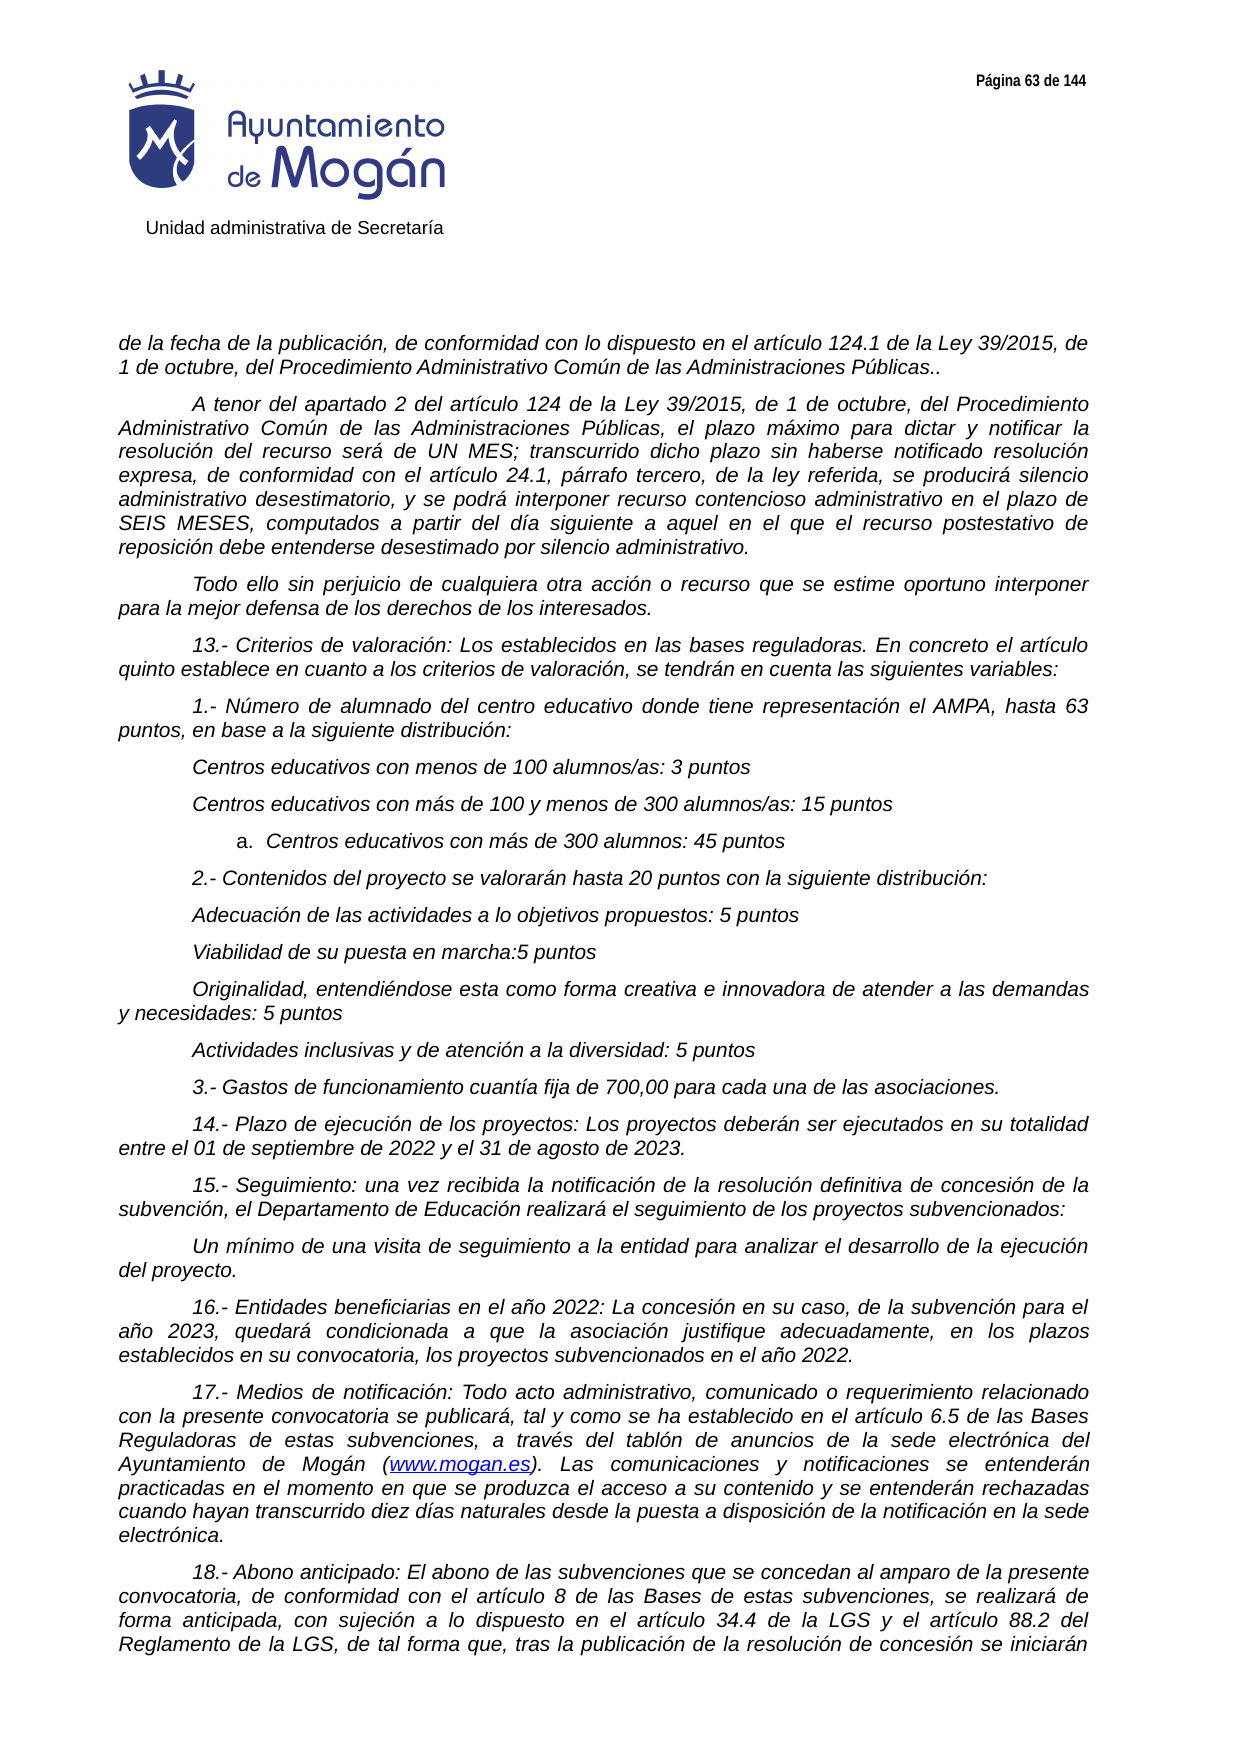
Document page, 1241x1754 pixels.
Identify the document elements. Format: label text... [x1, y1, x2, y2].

text 18.- Abono anticipado: El abono de las subvenciones que se concedan al amparo de la presente convocatoria, de conformidad con el artículo 8 de las Bases de estas subvenciones, se realizará de forma anticipada, con sujeción a lo dispuesto en el artículo 34.4 de la LGS y el artículo 88.2 del Reglamento de la LGS, de tal forma que, tras la publicación de la resolución de concesión se iniciarán [118, 1560, 1092, 1656]
text de la fecha de la publicación, de conformidad con lo dispuesto en el artículo 124.1 de la Ley 39/2015, de 1 de octubre, del Procedimiento Administrativo Común de las Administraciones Públicas.. [118, 331, 1092, 378]
text Viabilidad de su puesta en marcha:5 puntos [118, 940, 1092, 964]
text Originalidad, entendiéndose esta como forma creativa e innovadora de atender a las demandas y necesidades: 5 puntos [118, 977, 1092, 1025]
list 2.- Contenidos del proyecto se valorarán hasta 20 puntos con la siguiente distribución: [162, 866, 1092, 890]
text Adecuación de las actividades a lo objetivos propuestos: 5 puntos [118, 903, 1092, 927]
text 3.- Gastos de funcionamiento cuantía fija de 700,00 para cada una de las asociaciones. [118, 1075, 1092, 1099]
text 17.- Medios de notificación: Todo acto administrativo, comunicado o requerimiento relacionado con la presente convocatoria se publicará, tal y como se ha establecido en el artículo 6.5 de las Bases Reguladoras de estas subvenciones, a través del tablón de anuncios de la sede electrónica del Ayuntamiento de Mogán (www.mogan.es). Las comunicaciones y notificaciones se entenderán practicadas en el momento en que se produzca el acceso a su contenido y se entenderán rechazadas cuando hayan transcurrido diez días naturales desde la puesta a disposición de la notificación en la sede electrónica. [118, 1379, 1092, 1547]
picture [128, 70, 445, 206]
text Todo ello sin perjuicio de cualquiera otra acción o recurso que se estime oportuno interponer para la mejor defensa de los derechos de los interesados. [118, 572, 1092, 620]
text A tenor del apartado 2 del artículo 124 de la Ley 39/2015, de 1 de octubre, del Procedimiento Administrativo Común de las Administraciones Públicas, el plazo máximo para dictar y notificar la resolución del recurso será de UN MES; transcurrido dicho plazo sin haberse notificado resolución expresa, de conformidad con el artículo 24.1, párrafo tercero, de la ley referida, se producirá silencio administrativo desestimatorio, y se podrá interponer recurso contencioso administrativo en el plazo de SEIS MESES, computados a partir del día siguiente a aquel en el que el recurso postestativo de reposición debe entenderse desestimado por silencio administrativo. [118, 391, 1092, 559]
text 13.- Criterios de valoración: Los establecidos en las bases reguladoras. En concreto el artículo quinto establece en cuanto a los criterios de valoración, se tendrán en cuenta las siguientes variables: [118, 633, 1092, 681]
text Centros educativos con más de 100 y menos de 300 alumnos/as: 15 puntos [118, 792, 1092, 816]
text 1.- Número de alumnado del centro educativo donde tiene representación el AMPA, hasta 63 puntos, en base a la siguiente distribución: [118, 694, 1092, 742]
text 16.- Entidades beneficiarias en el año 2022: La concesión en su caso, de la subvención para el año 2023, quedará condicionada a que la asociación justifique adecuadamente, en los plazos establecidos en su convocatoria, los proyectos subvencionados en el año 2022. [118, 1294, 1092, 1366]
list Centros educativos con más de 300 alumnos: 45 puntos [162, 829, 1092, 853]
text Centros educativos con menos de 100 alumnos/as: 3 puntos [118, 755, 1092, 779]
text 14.- Plazo de ejecución de los proyectos: Los proyectos deberán ser ejecutados en su totalidad entre el 01 de septiembre de 2022 y el 31 de agosto de 2023. [118, 1112, 1092, 1160]
text Un mínimo de una visita de seguimiento a la entidad para analizar el desarrollo de la ejecución del proyecto. [118, 1234, 1092, 1282]
text Actividades inclusivas y de atención a la diversidad: 5 puntos [118, 1038, 1092, 1062]
text 15.- Seguimiento: una vez recibida la notificación de la resolución definitiva de concesión de la subvención, el Departamento de Educación realizará el seguimiento de los proyectos subvencionados: [118, 1173, 1092, 1221]
